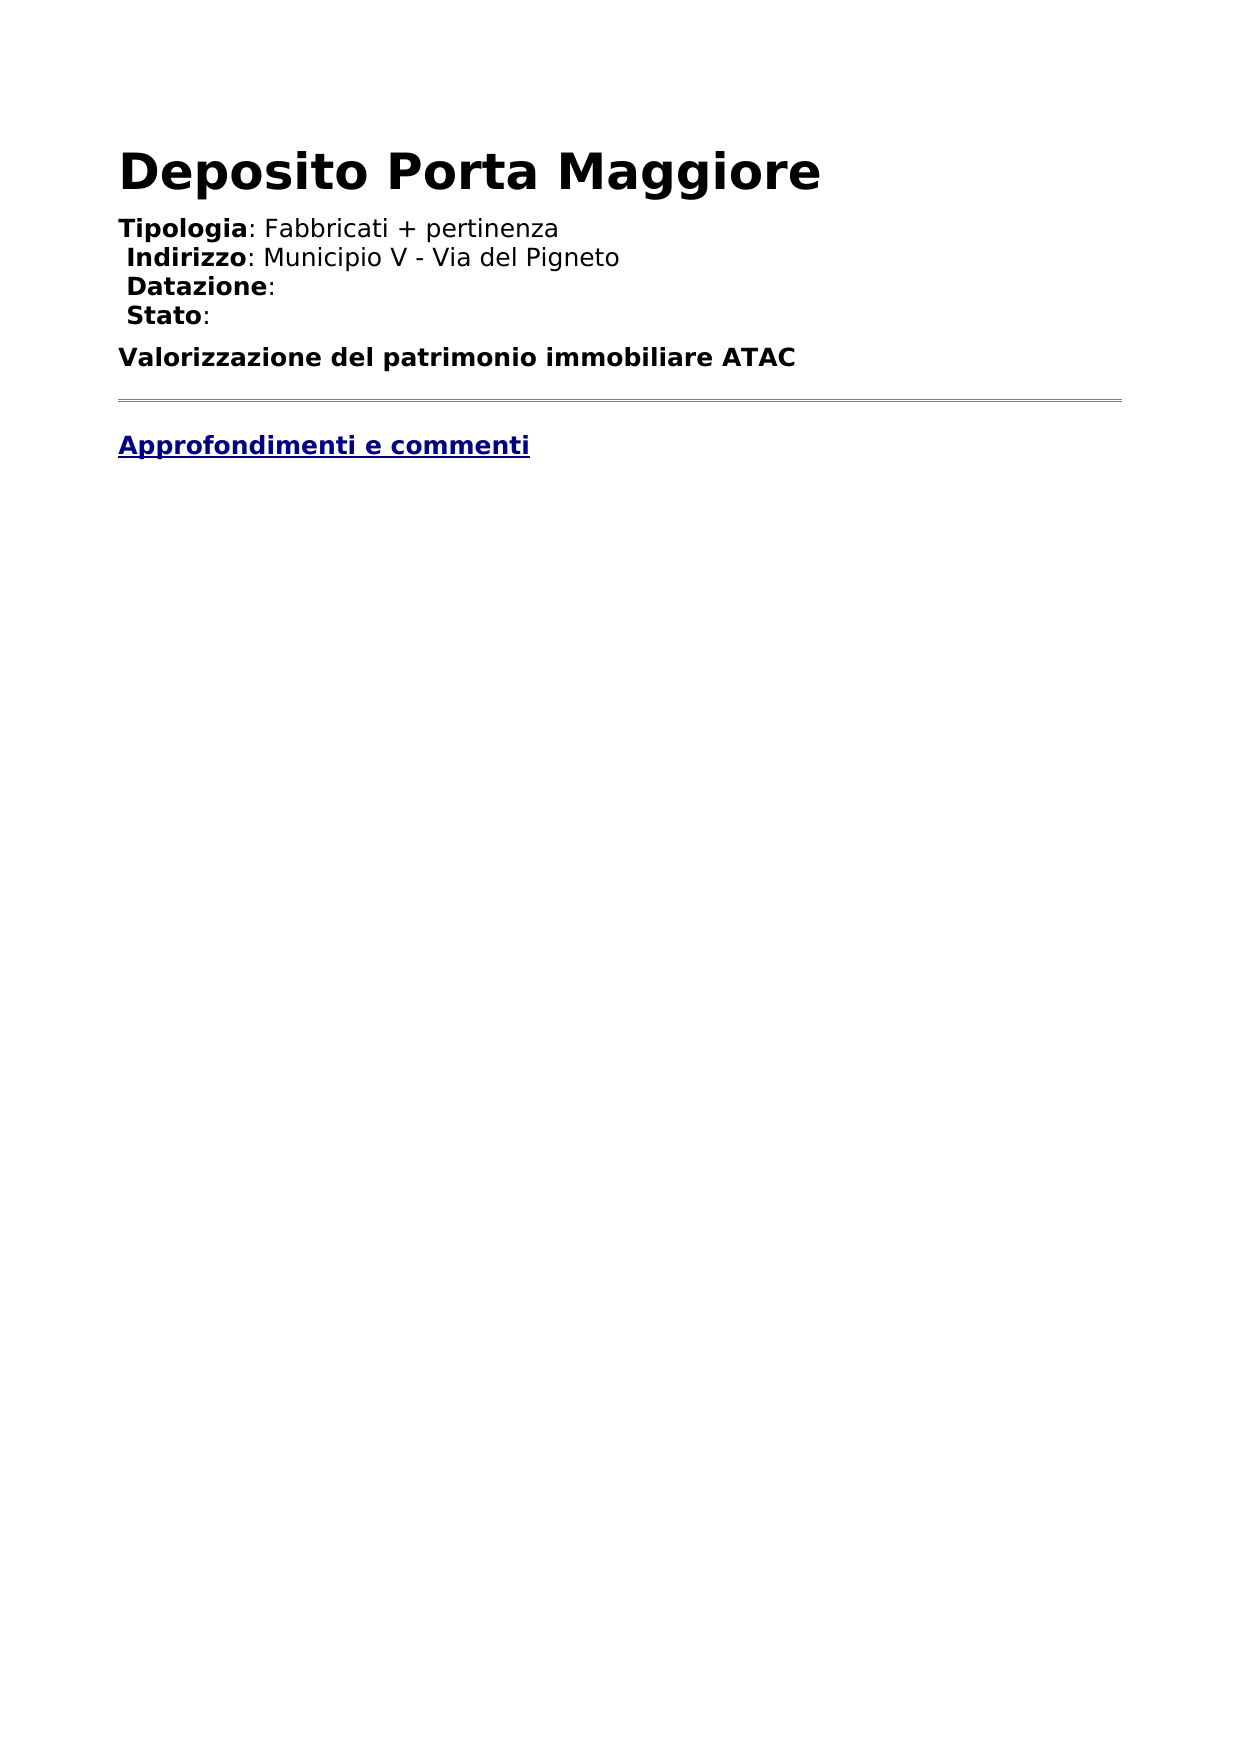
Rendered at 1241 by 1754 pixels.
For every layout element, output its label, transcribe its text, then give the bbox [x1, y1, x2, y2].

text Tipologia: Fabbricati + pertinenza Indirizzo: Municipio V - Via del Pigneto Datazione: Stato: [118, 214, 1122, 331]
text Valorizzazione del patrimonio immobiliare ATAC [118, 343, 1122, 372]
subtitle Deposito Porta Maggiore [118, 143, 1122, 201]
text Approfondimenti e commenti [118, 431, 1122, 460]
